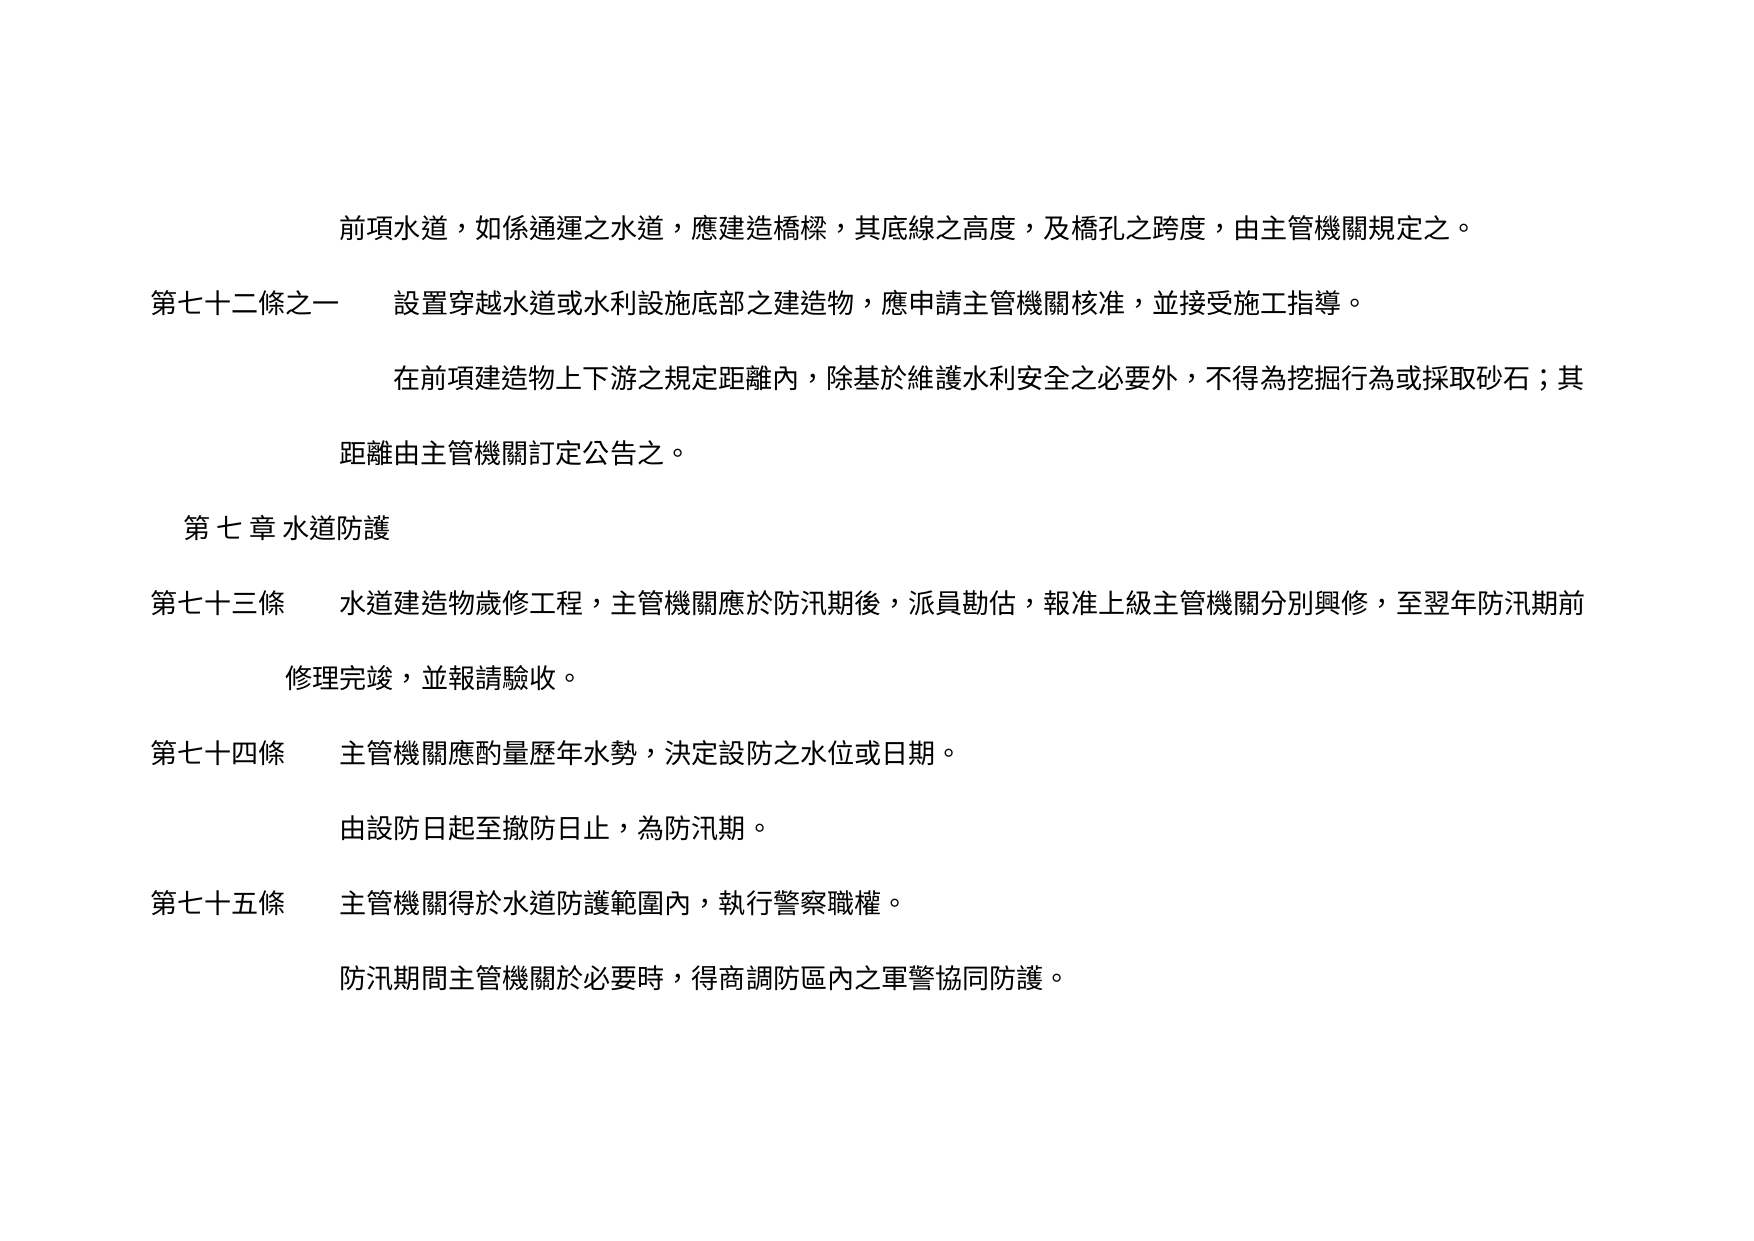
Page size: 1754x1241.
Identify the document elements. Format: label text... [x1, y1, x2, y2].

text 防汛期間主管機關於必要時，得商調防區內之軍警協同防護。 [150, 939, 1604, 1014]
text 第七十二條之一 設置穿越水道或水利設施底部之建造物，應申請主管機關核准，並接受施工指導。 [150, 264, 1604, 339]
text 第七十四條 主管機關應酌量歷年水勢，決定設防之水位或日期。 [150, 714, 1604, 789]
text 第七十三條 水道建造物歲修工程，主管機關應於防汛期後，派員勘估，報准上級主管機關分別興修，至翌年防汛期前修理完竣，並報請驗收。 [150, 564, 1604, 714]
text 在前項建造物上下游之規定距離內，除基於維護水利安全之必要外，不得為挖掘行為或採取砂石；其距離由主管機關訂定公告之。 [339, 339, 1604, 489]
text 由設防日起至撤防日止，為防汛期。 [150, 789, 1604, 864]
text 第 七 章 水道防護 [150, 489, 1604, 564]
text 第七十五條 主管機關得於水道防護範圍內，執行警察職權。 [150, 864, 1604, 939]
text 前項水道，如係通運之水道，應建造橋樑，其底線之高度，及橋孔之跨度，由主管機關規定之。 [150, 189, 1604, 264]
